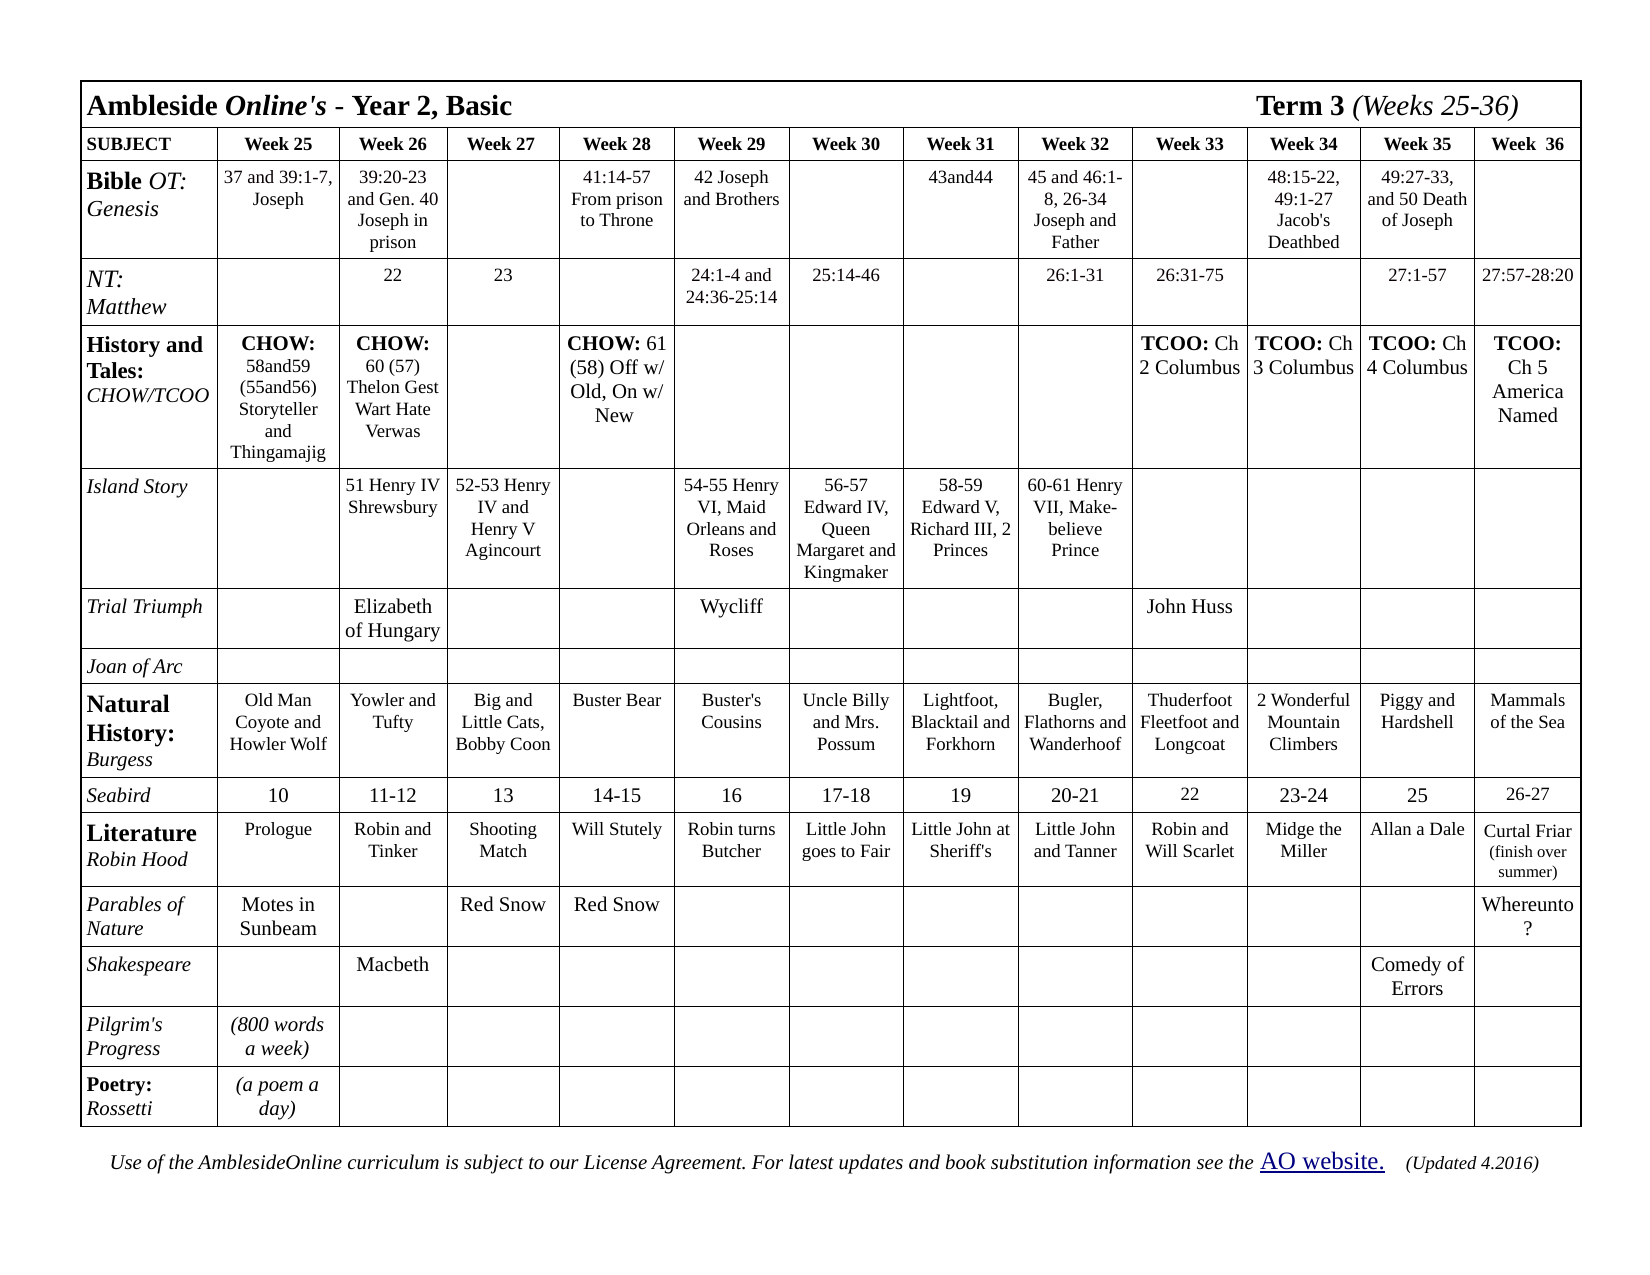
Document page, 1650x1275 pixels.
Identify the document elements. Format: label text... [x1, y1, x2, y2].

table_cell Lightfoot, Blacktail and Forkhorn [904, 684, 1018, 777]
table_cell Week 29 [675, 128, 789, 160]
table_cell Week 34 [1248, 128, 1360, 160]
table_cell 23-24 [1248, 778, 1360, 812]
table_cell 27:57-28:20 [1475, 259, 1580, 325]
table_cell Robin turns Butcher [675, 813, 789, 886]
table_cell (800 words a week) [218, 1007, 339, 1066]
table_cell [1361, 1007, 1474, 1066]
table_cell [904, 589, 1018, 648]
table_cell [904, 947, 1018, 1006]
table_cell Week 30 [790, 128, 903, 160]
table_cell [904, 649, 1018, 683]
table_cell SUBJECT [82, 128, 217, 160]
table_cell [448, 1007, 559, 1066]
table_cell [340, 1067, 447, 1126]
table_cell [1475, 1007, 1580, 1066]
table_cell 22 [1133, 778, 1247, 812]
table_cell Island Story [82, 469, 217, 588]
table_cell Wycliff [675, 589, 789, 648]
table_cell [560, 259, 674, 325]
table_cell (a poem a day) [218, 1067, 339, 1126]
table_cell Week 31 [904, 128, 1018, 160]
table_cell 13 [448, 778, 559, 812]
table_cell [1248, 259, 1360, 325]
table_cell CHOW: 58and59 (55and56) Storyteller and Thingamajig [218, 326, 339, 468]
table_cell [1019, 1067, 1132, 1126]
table_cell [1248, 649, 1360, 683]
table_cell 26:1-31 [1019, 259, 1132, 325]
table_cell [1133, 649, 1247, 683]
table_cell NT: Matthew [82, 259, 217, 325]
table_cell Natural History: Burgess [82, 684, 217, 777]
table_cell [448, 1067, 559, 1126]
table_cell 42 Joseph and Brothers [675, 161, 789, 258]
table_cell [1019, 589, 1132, 648]
table_cell [790, 1007, 903, 1066]
table_cell [1019, 326, 1132, 468]
table_cell 17-18 [790, 778, 903, 812]
table_cell 39:20-23 and Gen. 40 Joseph in prison [340, 161, 447, 258]
table_cell 49:27-33, and 50 Death of Joseph [1361, 161, 1474, 258]
table_cell 20-21 [1019, 778, 1132, 812]
table_cell 16 [675, 778, 789, 812]
table_cell 26:31-75 [1133, 259, 1247, 325]
table_cell [218, 649, 339, 683]
table_cell [675, 1067, 789, 1126]
table_cell Bible OT: Genesis [82, 161, 217, 258]
table_cell [448, 649, 559, 683]
table_cell 25:14-46 [790, 259, 903, 325]
table_cell [790, 887, 903, 946]
table_cell [218, 259, 339, 325]
table_cell Mammals of the Sea [1475, 684, 1580, 777]
table_cell Robin and Tinker [340, 813, 447, 886]
table_cell [448, 161, 559, 258]
table_cell Robin and Will Scarlet [1133, 813, 1247, 886]
table_cell Week 33 [1133, 128, 1247, 160]
table_cell [448, 589, 559, 648]
table_cell [1133, 1067, 1247, 1126]
table_cell 58-59 Edward V, Richard III, 2 Princes [904, 469, 1018, 588]
table_cell [1475, 1067, 1580, 1126]
table_cell Trial Triumph [82, 589, 217, 648]
table_cell Elizabeth of Hungary [340, 589, 447, 648]
table_cell [1133, 887, 1247, 946]
table_cell TCOO: Ch 3 Columbus [1248, 326, 1360, 468]
table_cell 45 and 46:1-8, 26-34 Joseph and Father [1019, 161, 1132, 258]
table_cell [560, 1067, 674, 1126]
table_cell Week 26 [340, 128, 447, 160]
table_cell Comedy of Errors [1361, 947, 1474, 1006]
table_cell [560, 1007, 674, 1066]
table_cell Macbeth [340, 947, 447, 1006]
table_cell [1133, 1007, 1247, 1066]
table_cell [790, 589, 903, 648]
table_cell [1475, 649, 1580, 683]
table_cell 48:15-22, 49:1-27 Jacob's Deathbed [1248, 161, 1360, 258]
table_cell John Huss [1133, 589, 1247, 648]
table_cell [1133, 947, 1247, 1006]
table_cell [560, 589, 674, 648]
table_cell [1133, 469, 1247, 588]
table_cell [675, 947, 789, 1006]
table_cell Week 28 [560, 128, 674, 160]
table_cell Little John and Tanner [1019, 813, 1132, 886]
table_cell Week 32 [1019, 128, 1132, 160]
table_cell [560, 649, 674, 683]
table_cell 54-55 Henry VI, Maid Orleans and Roses [675, 469, 789, 588]
table_cell Seabird [82, 778, 217, 812]
table_cell [218, 589, 339, 648]
table_cell Thuderfoot Fleetfoot and Longcoat [1133, 684, 1247, 777]
table_cell TCOO: Ch 5 America Named [1475, 326, 1580, 468]
table_cell [340, 1007, 447, 1066]
table_cell Red Snow [560, 887, 674, 946]
table_cell TCOO: Ch 2 Columbus [1133, 326, 1247, 468]
table_cell Joan of Arc [82, 649, 217, 683]
table_cell Midge the Miller [1248, 813, 1360, 886]
table_cell Little John at Sheriff's [904, 813, 1018, 886]
table_cell Week 25 [218, 128, 339, 160]
table_cell 37 and 39:1-7, Joseph [218, 161, 339, 258]
table_cell [1019, 1007, 1132, 1066]
table_cell [1248, 1067, 1360, 1126]
table_cell Parables of Nature [82, 887, 217, 946]
table_cell [790, 161, 903, 258]
table_cell 56-57 Edward IV, Queen Margaret and Kingmaker [790, 469, 903, 588]
table_cell 2 Wonderful Mountain Climbers [1248, 684, 1360, 777]
table_cell [675, 887, 789, 946]
table_cell 19 [904, 778, 1018, 812]
table_cell Week 35 [1361, 128, 1474, 160]
table_cell 41:14-57 From prison to Throne [560, 161, 674, 258]
table_cell [904, 326, 1018, 468]
table_cell [448, 326, 559, 468]
table_cell [1361, 649, 1474, 683]
table_cell [1133, 161, 1247, 258]
table_cell CHOW: 61 (58) Off w/ Old, On w/ New [560, 326, 674, 468]
table_cell Buster Bear [560, 684, 674, 777]
table_cell [1475, 947, 1580, 1006]
table_cell [218, 947, 339, 1006]
table_cell [790, 947, 903, 1006]
table_cell [1475, 469, 1580, 588]
table_cell 52-53 Henry IV and Henry V Agincourt [448, 469, 559, 588]
table_cell [675, 649, 789, 683]
table_cell [560, 469, 674, 588]
table_cell [218, 469, 339, 588]
table_cell [1248, 947, 1360, 1006]
table_cell Week 36 [1475, 128, 1580, 160]
table_cell [1361, 469, 1474, 588]
table_cell 23 [448, 259, 559, 325]
table_cell [1361, 887, 1474, 946]
table_cell Motes in Sunbeam [218, 887, 339, 946]
table_cell 22 [340, 259, 447, 325]
table_cell Whereunto? [1475, 887, 1580, 946]
table_cell Yowler and Tufty [340, 684, 447, 777]
table_cell 60-61 Henry VII, Make-believe Prince [1019, 469, 1132, 588]
table_cell 14-15 [560, 778, 674, 812]
table_cell [1248, 469, 1360, 588]
table_cell [904, 1007, 1018, 1066]
table_header Ambleside Online's - Year 2, Basic Term 3 (Weeks 25-36) [82, 82, 1580, 127]
table_cell [560, 947, 674, 1006]
table_cell Buster's Cousins [675, 684, 789, 777]
table_cell TCOO: Ch 4 Columbus [1361, 326, 1474, 468]
table_cell [790, 649, 903, 683]
table_cell CHOW: 60 (57) Thelon Gest Wart Hate Verwas [340, 326, 447, 468]
table_cell [1019, 947, 1132, 1006]
table_cell 25 [1361, 778, 1474, 812]
table_cell [675, 326, 789, 468]
table_cell 24:1-4 and 24:36-25:14 [675, 259, 789, 325]
table_cell Red Snow [448, 887, 559, 946]
table_cell [1019, 649, 1132, 683]
table_cell Piggy and Hardshell [1361, 684, 1474, 777]
table_cell [1361, 589, 1474, 648]
table_cell [1361, 1067, 1474, 1126]
table_cell Shakespeare [82, 947, 217, 1006]
table_cell [790, 326, 903, 468]
table_cell [904, 1067, 1018, 1126]
table_cell Curtal Friar (finish over summer) [1475, 813, 1580, 886]
table_cell Pilgrim's Progress [82, 1007, 217, 1066]
table_cell History and Tales: CHOW/TCOO [82, 326, 217, 468]
table_cell [1248, 1007, 1360, 1066]
table_cell Little John goes to Fair [790, 813, 903, 886]
table_cell 51 Henry IV Shrewsbury [340, 469, 447, 588]
table_cell 26-27 [1475, 778, 1580, 812]
table_cell Bugler, Flathorns and Wanderhoof [1019, 684, 1132, 777]
table_cell [1475, 161, 1580, 258]
table_cell Week 27 [448, 128, 559, 160]
table_cell [675, 1007, 789, 1066]
table_cell Prologue [218, 813, 339, 886]
table_cell [1248, 589, 1360, 648]
table_cell Allan a Dale [1361, 813, 1474, 886]
table_cell 10 [218, 778, 339, 812]
table_cell [1019, 887, 1132, 946]
table_cell 43and44 [904, 161, 1018, 258]
table_cell 11-12 [340, 778, 447, 812]
table_cell 27:1-57 [1361, 259, 1474, 325]
table_cell [448, 947, 559, 1006]
table_cell [904, 259, 1018, 325]
table_cell Uncle Billy and Mrs. Possum [790, 684, 903, 777]
table_cell [1475, 589, 1580, 648]
table_cell Literature Robin Hood [82, 813, 217, 886]
table_cell [790, 1067, 903, 1126]
table_cell [340, 649, 447, 683]
table_cell Big and Little Cats, Bobby Coon [448, 684, 559, 777]
table_cell [340, 887, 447, 946]
table_cell [1248, 887, 1360, 946]
table_cell [904, 887, 1018, 946]
table_cell Poetry: Rossetti [82, 1067, 217, 1126]
table_cell Will Stutely [560, 813, 674, 886]
table_cell Old Man Coyote and Howler Wolf [218, 684, 339, 777]
table_cell Shooting Match [448, 813, 559, 886]
